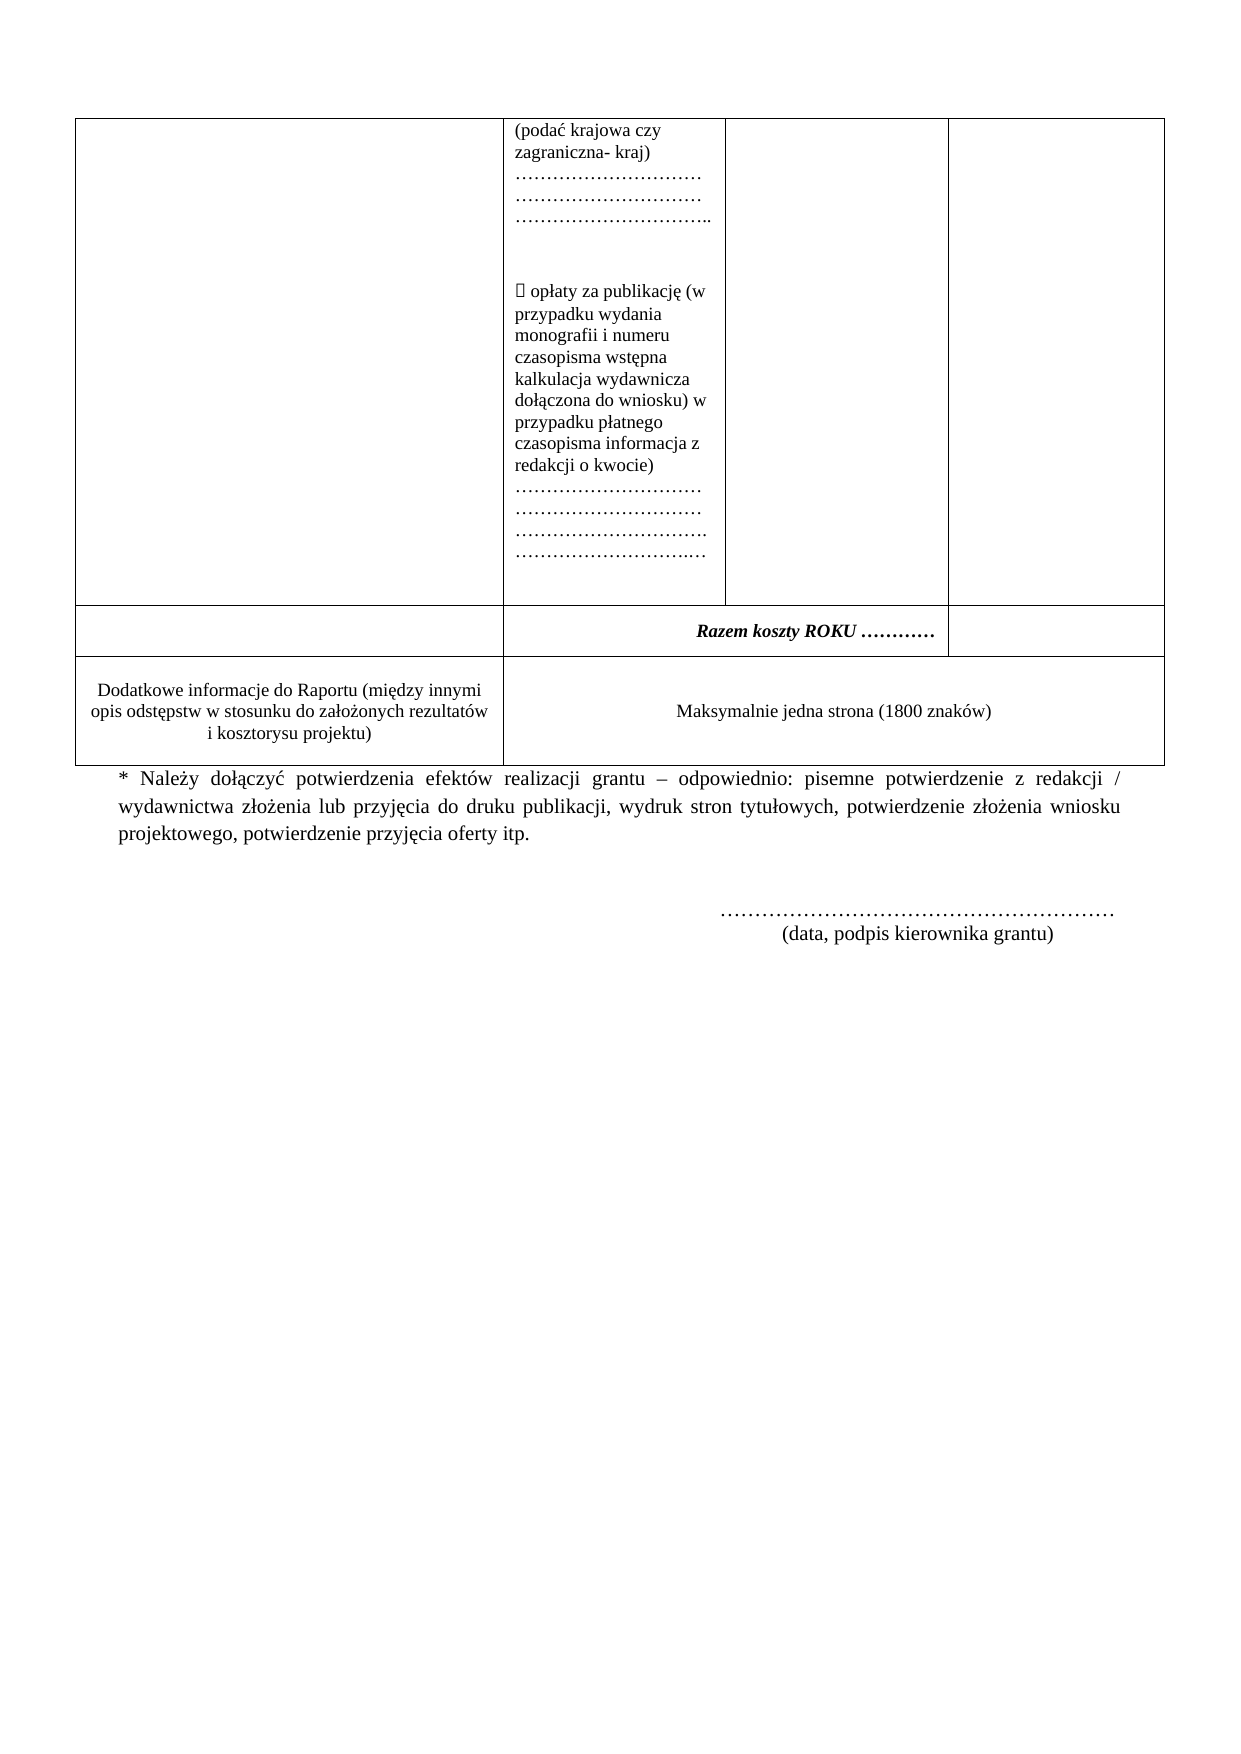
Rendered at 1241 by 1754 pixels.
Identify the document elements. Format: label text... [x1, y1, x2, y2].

table_cell Maksymalnie jedna strona (1800 znaków) [504, 657, 1164, 765]
text * Należy dołączyć potwierdzenia efektów realizacji grantu – odpowiednio: pisemne potwierdzenie z redakcji / wydawnictwa złożenia lub przyjęcia do druku publikacji, wydruk stron tytułowych, potwierdzenie złożenia wniosku projektowego, potwierdzenie przyjęcia oferty itp. [118, 766, 1122, 845]
text ………………………………………………… [118, 897, 1122, 921]
text (data, podpis kierownika grantu) [708, 921, 1122, 945]
table_cell [76, 606, 503, 656]
table_cell (podać krajowa czy zagraniczna- kraj) ………………………………………………………………………………..  opłaty za publikację (w przypadku wydania monografii i numeru czasopisma wstępna kalkulacja wydawnicza dołączona do wniosku) w przypadku płatnego czasopisma informacja z redakcji o kwocie) ……………………………………………………………………………….……………………….… [504, 119, 725, 605]
table_cell Razem koszty ROKU ………… [504, 606, 948, 656]
table_cell Dodatkowe informacje do Raportu (między innymi opis odstępstw w stosunku do założonych rezultatów i kosztorysu projektu) [76, 657, 503, 765]
table_cell [76, 119, 503, 605]
table_cell [726, 119, 948, 605]
table_cell [949, 119, 1164, 605]
table_cell [949, 606, 1164, 656]
